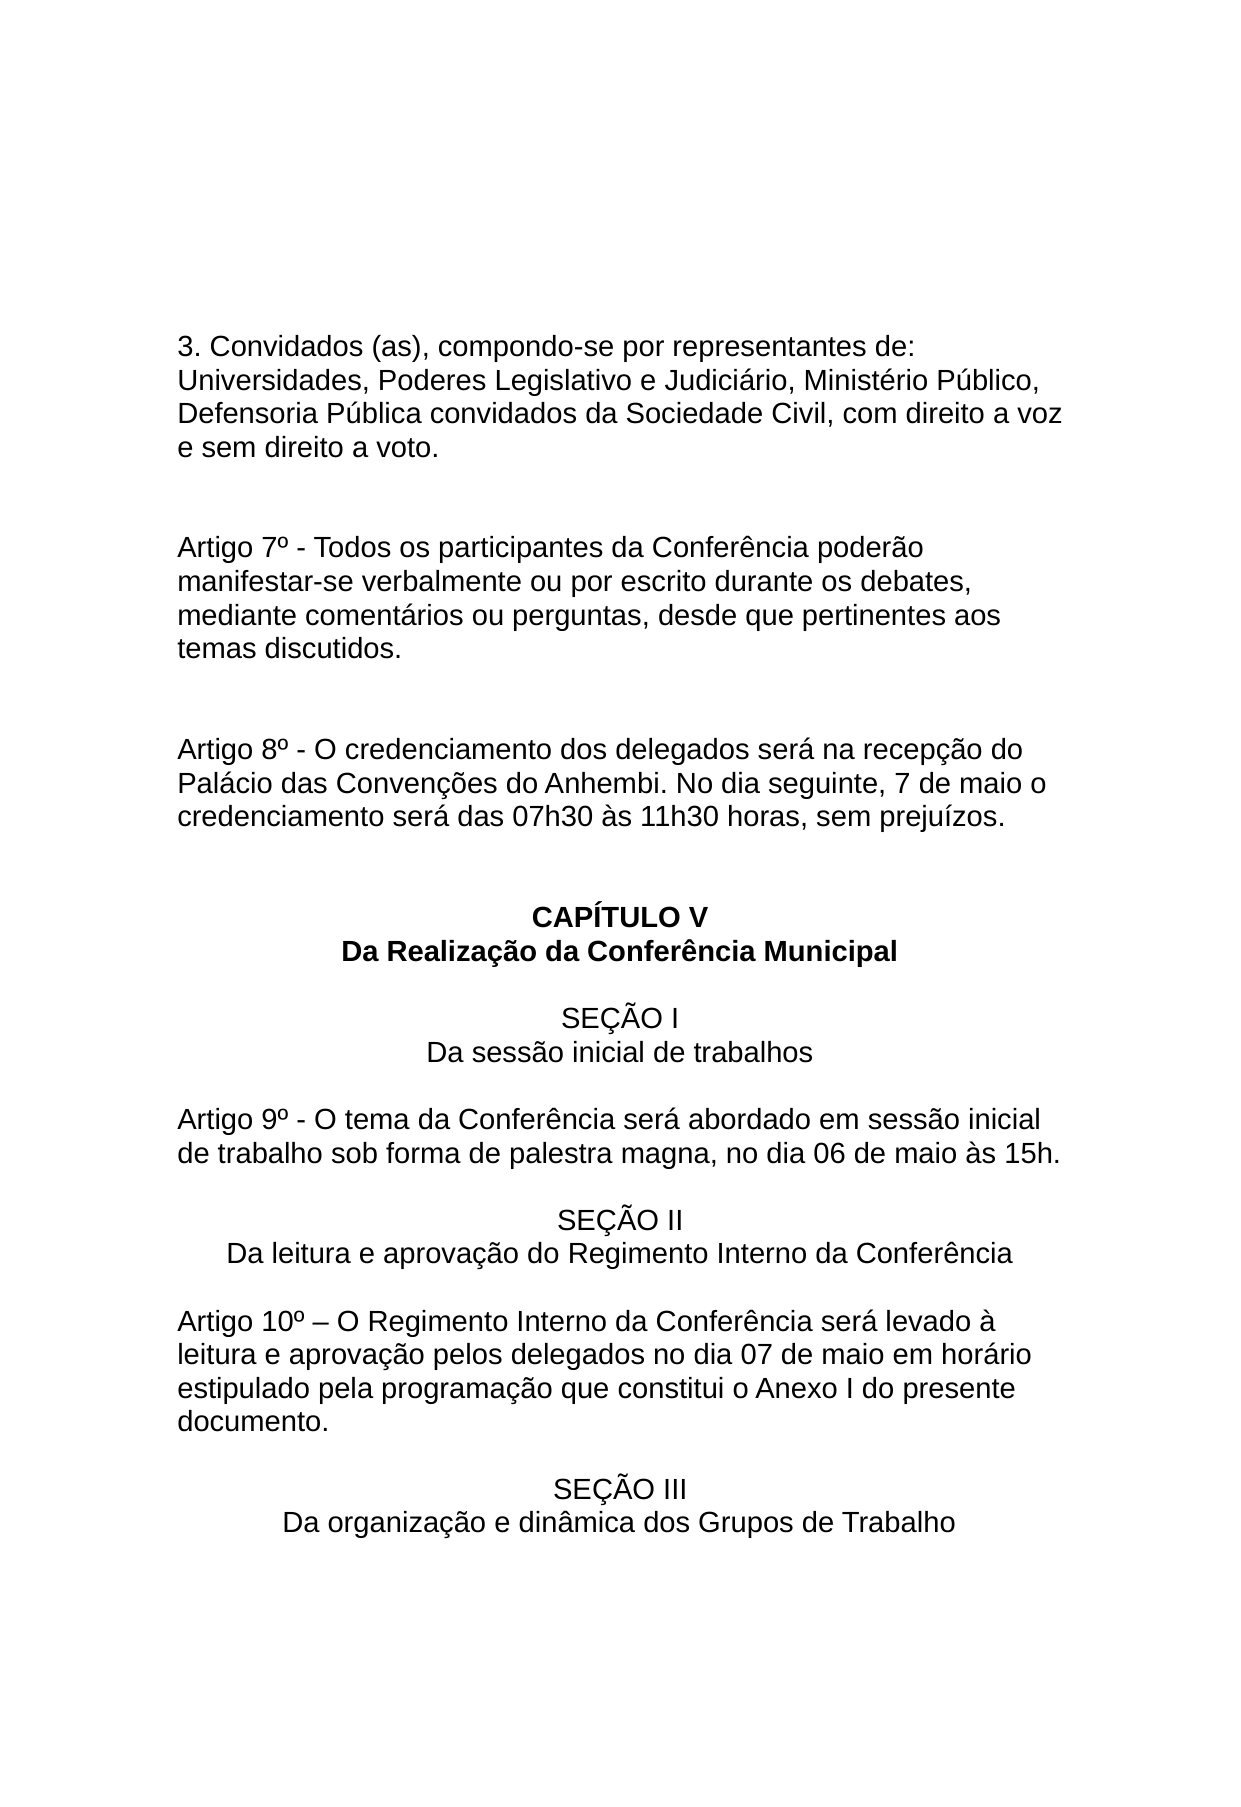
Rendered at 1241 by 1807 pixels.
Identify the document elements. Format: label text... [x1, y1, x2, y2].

text Artigo 8º - O credenciamento dos delegados será na recepção do Palácio das Convenções do Anhembi. No dia seguinte, 7 de maio o credenciamento será das 07h30 às 11h30 horas, sem prejuízos. [177, 732, 1071, 833]
text Da sessão inicial de trabalhos [426, 1035, 901, 1068]
text Artigo 7º - Todos os participantes da Conferência poderão manifestar-se verbalmente ou por escrito durante os debates, mediante comentários ou perguntas, desde que pertinentes aos temas discutidos. [177, 530, 1071, 664]
text CAPÍTULO V [532, 900, 797, 934]
text SEÇÃO III [553, 1472, 775, 1505]
text Da organização e dinâmica dos Grupos de Trabalho [282, 1505, 1046, 1539]
text SEÇÃO II [557, 1203, 771, 1236]
text Da leitura e aprovação do Regimento Interno da Conferência [226, 1237, 1102, 1270]
text SEÇÃO I [561, 1001, 767, 1035]
text Artigo 10º – O Regimento Interno da Conferência será levado à leitura e aprovação pelos delegados no dia 07 de maio em horário estipulado pela programação que constitui o Anexo I do presente documento. [177, 1304, 1071, 1438]
text Artigo 9º - O tema da Conferência será abordado em sessão inicial de trabalho sob forma de palestra magna, no dia 06 de maio às 15h. [177, 1102, 1071, 1169]
text 3. Convidados (as), compondo-se por representantes de: Universidades, Poderes Legislativo e Judiciário, Ministério Público, Defensoria Pública convidados da Sociedade Civil, com direito a voz e sem direito a voto. [177, 329, 1071, 463]
text Da Realização da Conferência Municipal [341, 934, 987, 967]
